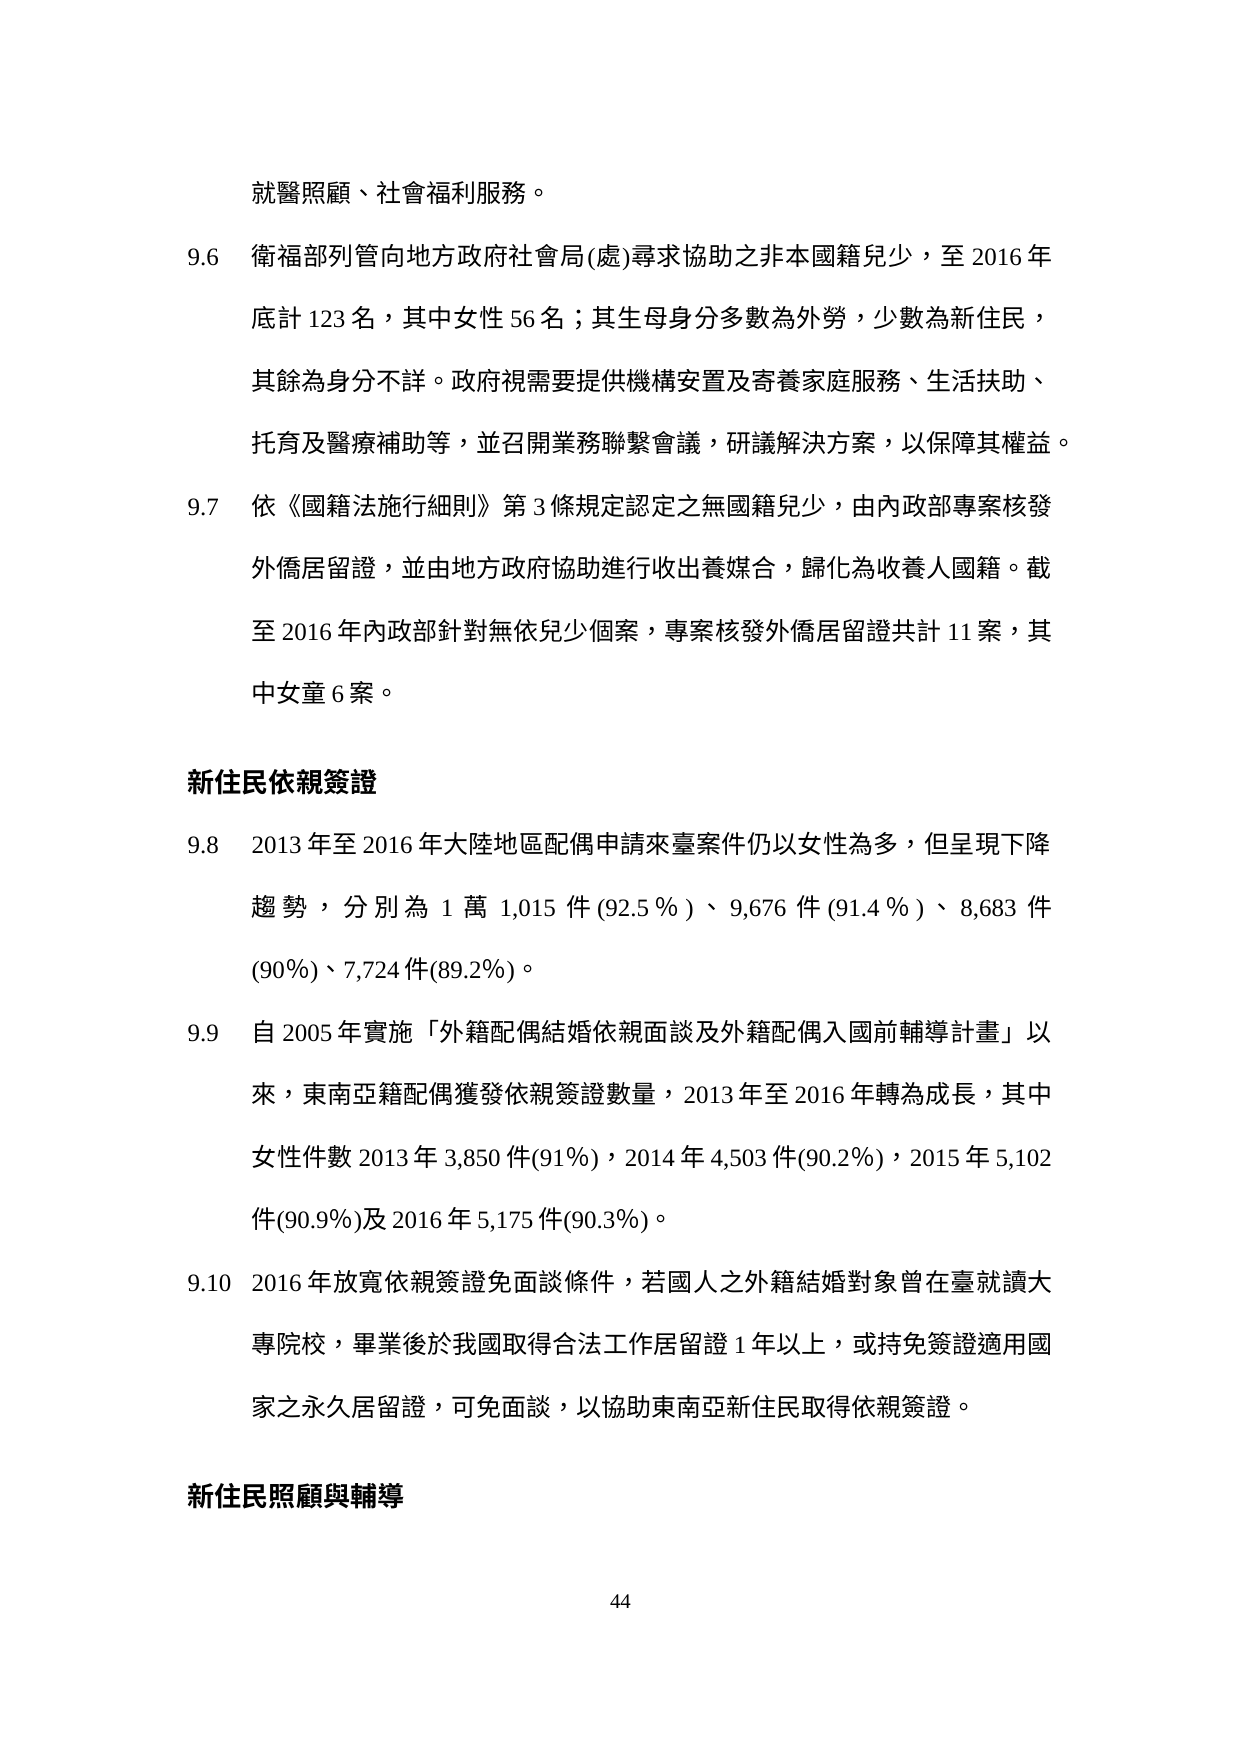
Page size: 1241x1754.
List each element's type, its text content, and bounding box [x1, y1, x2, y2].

subtitle 新住民照顧與輔導 [187, 1452, 1053, 1515]
list 衛福部列管向地方政府社會局(處)尋求協助之非本國籍兒少，至2016年底計123名，其中女性56名；其生母身分多數為外勞，少數為新住民，其餘為身分不詳。政府視需要提供機構安置及寄養家庭服務、生活扶助、托育及醫療補助等，並召開業務聯繫會議，研議解決方案，以保障其權益。 [187, 212, 1053, 462]
subtitle 新住民依親簽證 [187, 739, 1053, 801]
list 自2005年實施「外籍配偶結婚依親面談及外籍配偶入國前輔導計畫」以來，東南亞籍配偶獲發依親簽證數量，2013年至2016年轉為成長，其中女性件數2013年3,850件(91％)，2014年4,503件(90.2％)，2015年5,102件(90.9％)及2016年5,175件(90.3％)。 [187, 989, 1053, 1239]
list 2013年至2016年大陸地區配偶申請來臺案件仍以女性為多，但呈現下降趨勢，分別為1萬1,015件(92.5％)、9,676件(91.4％)、8,683件(90％)、7,724件(89.2％)。 [187, 801, 1053, 989]
list 依《國籍法施行細則》第3條規定認定之無國籍兒少，由內政部專案核發外僑居留證，並由地方政府協助進行收出養媒合，歸化為收養人國籍。截至2016年內政部針對無依兒少個案，專案核發外僑居留證共計11案，其中女童6案。 [187, 462, 1053, 712]
list 2016年放寬依親簽證免面談條件，若國人之外籍結婚對象曾在臺就讀大專院校，畢業後於我國取得合法工作居留證1年以上，或持免簽證適用國家之永久居留證，可免面談，以協助東南亞新住民取得依親簽證。 [187, 1239, 1053, 1426]
list 依《兒童及少年福利與權益保障法》第22條規定，兒少尚未取得戶籍或國籍之前，由戶政、移民主管機關及地方政府依個案狀況提供就學、就養、就醫照顧、社會福利服務。 [187, 150, 1053, 212]
